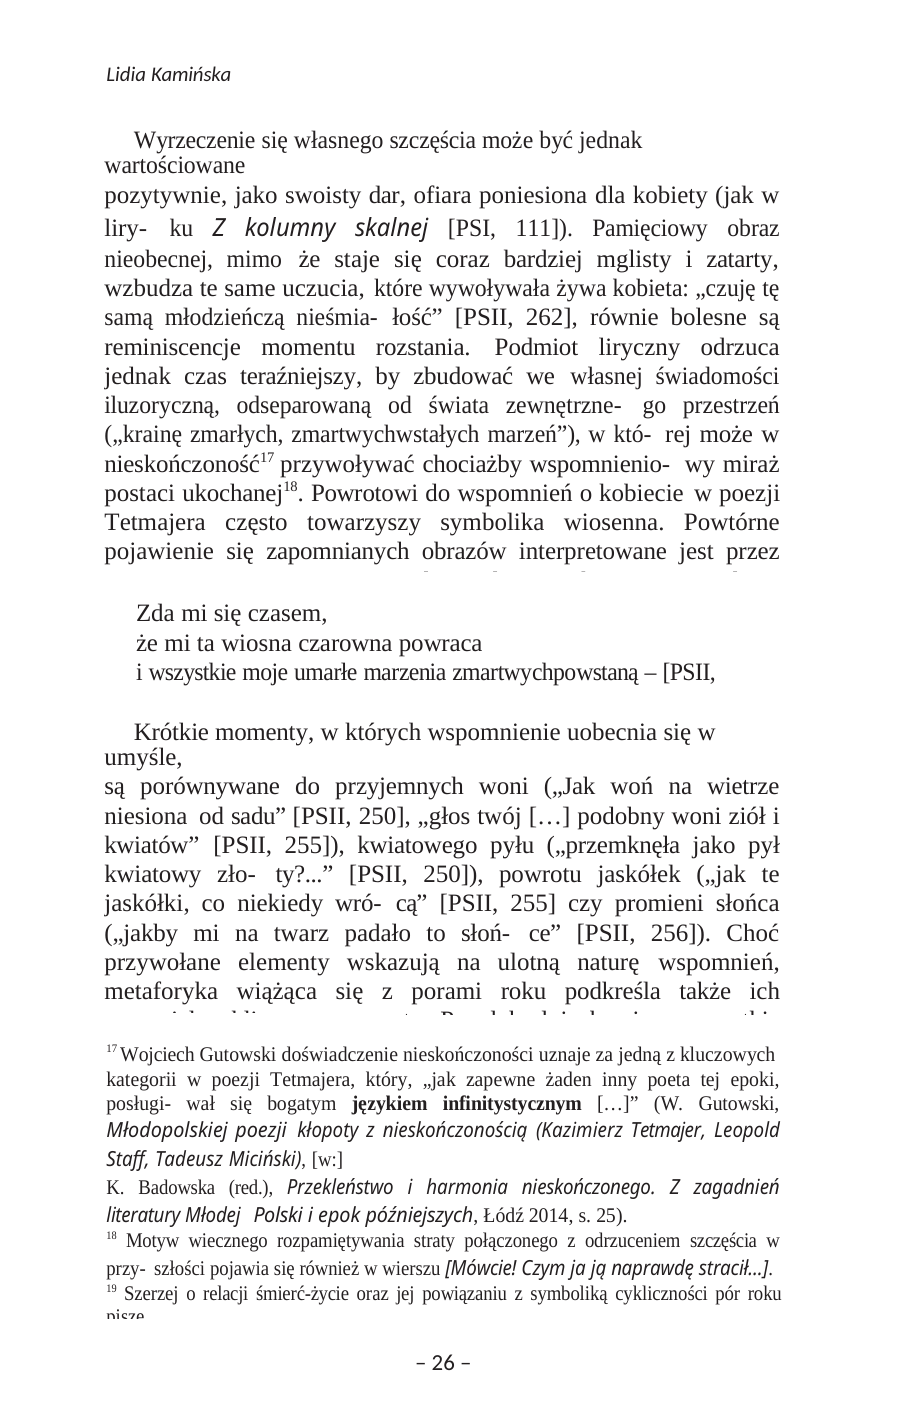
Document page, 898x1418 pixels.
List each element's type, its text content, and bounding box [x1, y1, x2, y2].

text Krótkie momenty, w których wspomnienie uobecnia się w umyśle, [104, 719, 782, 771]
text Wyrzeczenie się własnego szczęścia może być jednak wartościowane [104, 128, 782, 179]
text kategorii w poezji Tetmajera, który, „jak zapewne żaden inny poeta tej epoki, posługi- wał się bogatym językiem infinitystycznym […]” (W. Gutowski, Młodopolskiej poezji kłopoty z nieskończonością (Kazimierz Tetmajer, Leopold Staff, Tadeusz Miciński), [w:] [106, 1067, 780, 1172]
text są porównywane do przyjemnych woni („Jak woń na wietrze niesiona od sadu” [PSII, 250], „głos twój […] podobny woni ziół i kwiatów” [PSII, 255]), kwiatowego pyłu („przemknęła jako pył kwiatowy zło- ty?...” [PSII, 250]), powrotu jaskółek („jak te jaskółki, co niekiedy wró- cą” [PSII, 255] czy promieni słońca („jakby mi na twarz padało to słoń- ce” [PSII, 256]). Choć przywołane elementy wskazują na ulotną naturę wspomnień, metaforyka wiążąca się z porami roku podkreśla także ich potencjał cyklicznego powrotu. Paradoksalnie bowiem wszystkie pa- mięciowe obrazy mają swe źródła w tym samym miejscu, w którym [104, 771, 780, 1015]
text K. Badowska (red.), Przekleństwo i harmonia nieskończonego. Z zagadnień literatury Młodej Polski i epok późniejszych, Łódź 2014, s. 25). [106, 1172, 780, 1228]
text Zda mi się czasem, [136, 601, 756, 627]
text pozytywnie, jako swoisty dar, ofiara poniesiona dla kobiety (jak w liry- ku Z kolumny skalnej [PSI, 111]). Pamięciowy obraz nieobecnej, mimo że staje się coraz bardziej mglisty i zatarty, wzbudza te same uczucia, które wywoływała żywa kobieta: „czuję tę samą młodzieńczą nieśmia- łość” [PSII, 262], równie bolesne są reminiscencje momentu rozstania. Podmiot liryczny odrzuca jednak czas teraźniejszy, by zbudować we własnej świadomości iluzoryczną, odseparowaną od świata zewnętrzne- go przestrzeń („krainę zmarłych, zmartwychwstałych marzeń”), w któ- rej może w nieskończoność17 przywoływać chociażby wspomnienio- wy miraż postaci ukochanej18. Powrotowi do wspomnień o kobiecie w poezji Tetmajera często towarzyszy symbolika wiosenna. Powtórne pojawienie się zapomnianych obrazów interpretowane jest przez zapa- trzony w czas przeszły podmiot jako swego rodzaju zmartwychwstanie z pamięciowego „grobu”19: [104, 180, 780, 571]
text 18 Motyw wiecznego rozpamiętywania straty połączonego z odrzuceniem szczęścia w przy- szłości pojawia się również w wierszu [Mówcie! Czym ja ją naprawdę stracił…]. [106, 1228, 780, 1282]
text i wszystkie moje umarłe marzenia zmartwychpowstaną – [PSII, 256] [136, 657, 756, 689]
text Lidia Kamińska [106, 63, 233, 86]
text 19 Szerzej o relacji śmierć-życie oraz jej powiązaniu z symboliką cykliczności pór roku pisze [106, 1283, 782, 1319]
text że mi ta wiosna czarowna powraca [136, 628, 756, 656]
text – 26 – [415, 1351, 473, 1376]
text 17 Wojciech Gutowski doświadczenie nieskończoności uznaje za jedną z kluczowych [106, 1043, 782, 1066]
